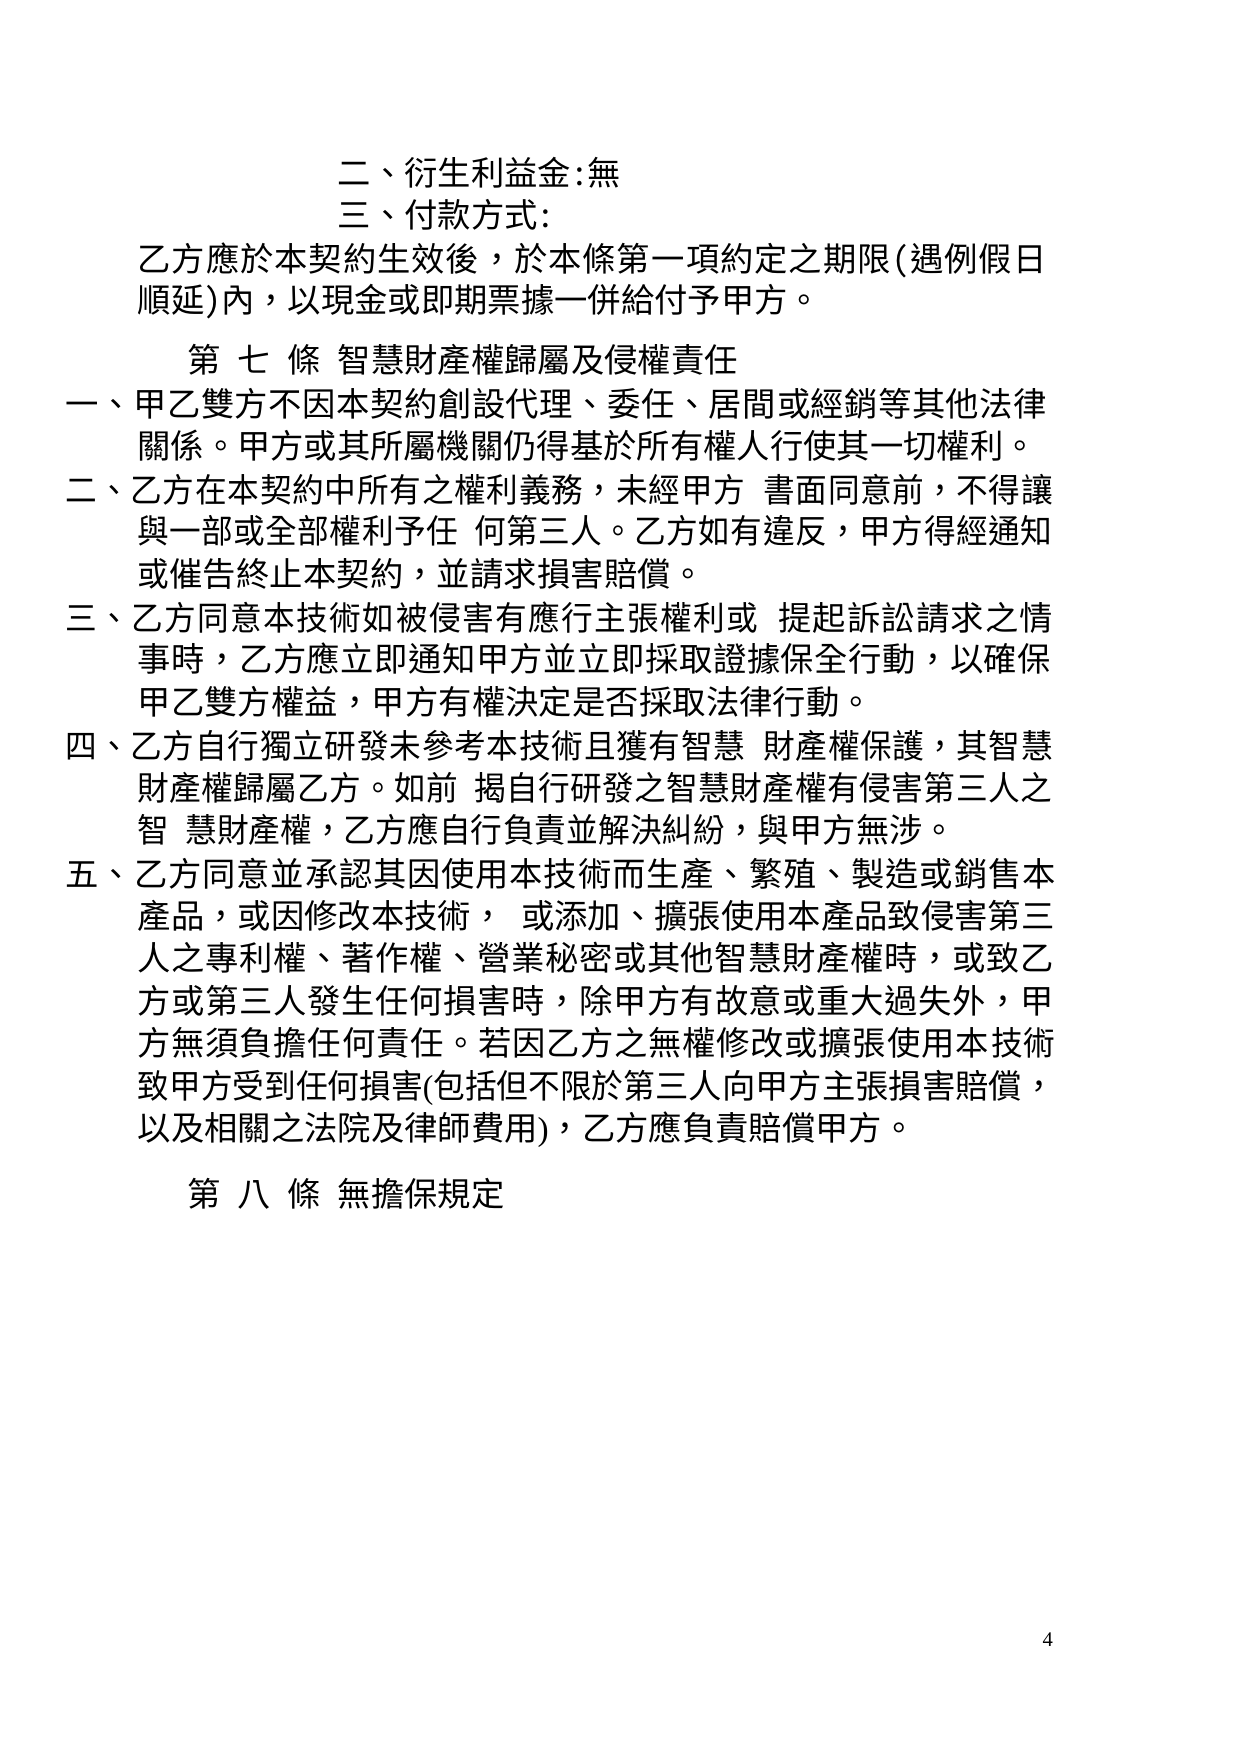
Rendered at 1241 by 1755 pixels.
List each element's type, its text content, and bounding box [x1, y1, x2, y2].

text 五、乙方同意並承認其因使用本技術而生產、繁殖、製造或銷售本產品，或因修改本技術， 或添加、擴張使用本產品致侵害第三人之專利權、著作權、營業秘密或其他智慧財產權時，或致乙方或第三人發生任何損害時，除甲方有故意或重大過失外，甲方無須負擔任何責任。若因乙方之無權修改或擴張使用本技術致甲方受到任何損害(包括但不限於第三人向甲方主張損害賠償，以及相關之法院及律師費用)，乙方應負責賠償甲方。 [66, 853, 1056, 1150]
text 二、乙方在本契約中所有之權利義務，未經甲方 書面同意前，不得讓與一部或全部權利予任 何第三人。乙方如有違反，甲方得經通知或催告終止本契約，並請求損害賠償。 [66, 468, 1053, 596]
text 乙方應於本契約生效後，於本條第一項約定之期限(遇例假日順延)內，以現金或即期票據一併給付予甲方。 [137, 237, 1046, 322]
text 三、乙方同意本技術如被侵害有應行主張權利或 提起訴訟請求之情事時，乙方應立即通知甲方並立即採取證據保全行動，以確保甲乙雙方權益，甲方有權決定是否採取法律行動。 [66, 596, 1053, 724]
text 四、乙方自行獨立研發未參考本技術且獲有智慧 財產權保護，其智慧財產權歸屬乙方。如前 揭自行研發之智慧財產權有侵害第三人之智 慧財產權，乙方應自行負責並解決糾紛，與甲方無涉。 [66, 725, 1053, 852]
text 第 八 條 無擔保規定 [187, 1167, 1101, 1216]
text 第 七 條 智慧財產權歸屬及侵權責任 [187, 338, 1101, 382]
text 二、衍生利益金:無三、付款方式: [337, 152, 621, 237]
text 一、甲乙雙方不因本契約創設代理、委任、居間或經銷等其他法律關係。甲方或其所屬機關仍得基於所有權人行使其一切權利。 [66, 383, 1046, 468]
